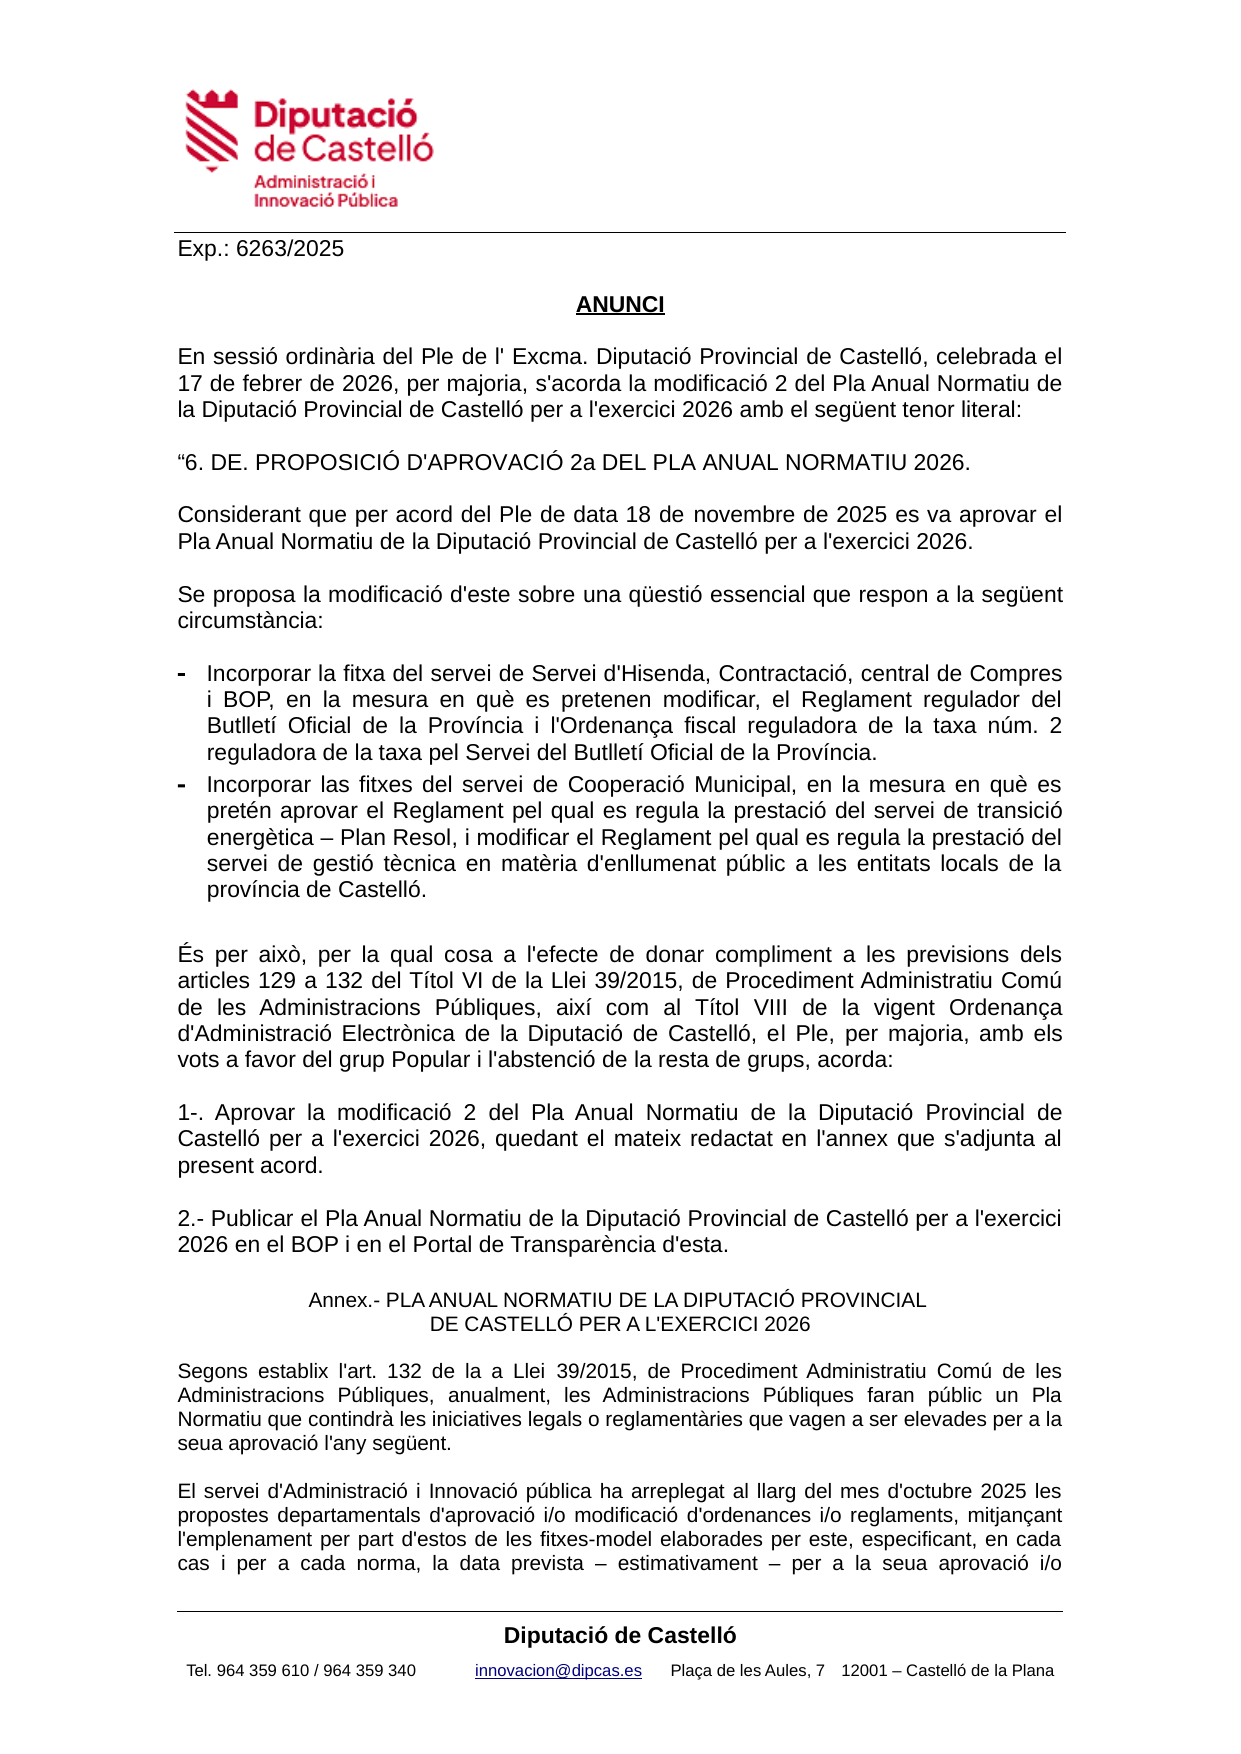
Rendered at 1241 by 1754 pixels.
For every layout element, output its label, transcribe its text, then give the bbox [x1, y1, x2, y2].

text ANUNCI [177, 291, 1063, 317]
text El servei d'Administració i Innovació pública ha arreplegat al llarg del mes d'octubre 2025 les propostes departamentals d'aprovació i/o modificació d'ordenances i/o reglaments, mitjançant l'emplenament per part d'estos de les fitxes-model elaborades per este, especificant, en cada cas i per a cada norma, la data prevista – estimativament – per a la seua aprovació i/o [177, 1479, 1063, 1575]
text Exp.: 6263/2025 [174, 233, 1066, 264]
text És per això, per la qual cosa a l'efecte de donar compliment a les previsions dels articles 129 a 132 del Títol VI de la Llei 39/2015, de Procediment Administratiu Comú de les Administracions Públiques, així com al Títol VIII de la vigent Ordenança d'Administració Electrònica de la Diputació de Castelló, el Ple, per majoria, amb els vots a favor del grup Popular i l'abstenció de la resta de grups, acorda: [177, 941, 1063, 1073]
list Incorporar la fitxa del servei de Servei d'Hisenda, Contractació, central de Compres i BOP, en la mesura en què es pretenen modificar, el Reglament regulador del Butlletí Oficial de la Província i l'Ordenança fiscal reguladora de la taxa núm. 2 reguladora de la taxa pel Servei del Butlletí Oficial de la Província. [177, 659, 1063, 765]
text 2.- Publicar el Pla Anual Normatiu de la Diputació Provincial de Castelló per a l'exercici 2026 en el BOP i en el Portal de Transparència d'esta. [177, 1204, 1063, 1257]
picture [180, 80, 445, 221]
text Considerant que per acord del Ple de data 18 de novembre de 2025 es va aprovar el Pla Anual Normatiu de la Diputació Provincial de Castelló per a l'exercici 2026. [177, 501, 1063, 554]
text 1-. Aprovar la modificació 2 del Pla Anual Normatiu de la Diputació Provincial de Castelló per a l'exercici 2026, quedant el mateix redactat en l'annex que s'adjunta al present acord. [177, 1099, 1063, 1178]
text Segons establix l'art. 132 de la a Llei 39/2015, de Procediment Administratiu Comú de les Administracions Públiques, anualment, les Administracions Públiques faran públic un Pla Normatiu que contindrà les iniciatives legals o reglamentàries que vagen a ser elevades per a la seua aprovació l'any següent. [177, 1359, 1063, 1455]
text DE CASTELLÓ PER A L'EXERCICI 2026 [177, 1311, 1063, 1335]
list Incorporar las fitxes del servei de Cooperació Municipal, en la mesura en què es pretén aprovar el Reglament pel qual es regula la prestació del servei de transició energètica – Plan Resol, i modificar el Reglament pel qual es regula la prestació del servei de gestió tècnica en matèria d'enllumenat públic a les entitats locals de la província de Castelló. [177, 771, 1063, 903]
text Annex.- PLA ANUAL NORMATIU DE LA DIPUTACIÓ PROVINCIAL [177, 1287, 1063, 1311]
text Se proposa la modificació d'este sobre una qüestió essencial que respon a la següent circumstància: [177, 581, 1063, 633]
text “6. DE. PROPOSICIÓ D'APROVACIÓ 2a DEL PLA ANUAL NORMATIU 2026. [177, 449, 1063, 475]
text En sessió ordinària del Ple de l' Excma. Diputació Provincial de Castelló, celebrada el 17 de febrer de 2026, per majoria, s'acorda la modificació 2 del Pla Anual Normatiu de la Diputació Provincial de Castelló per a l'exercici 2026 amb el següent tenor literal: [177, 343, 1063, 422]
